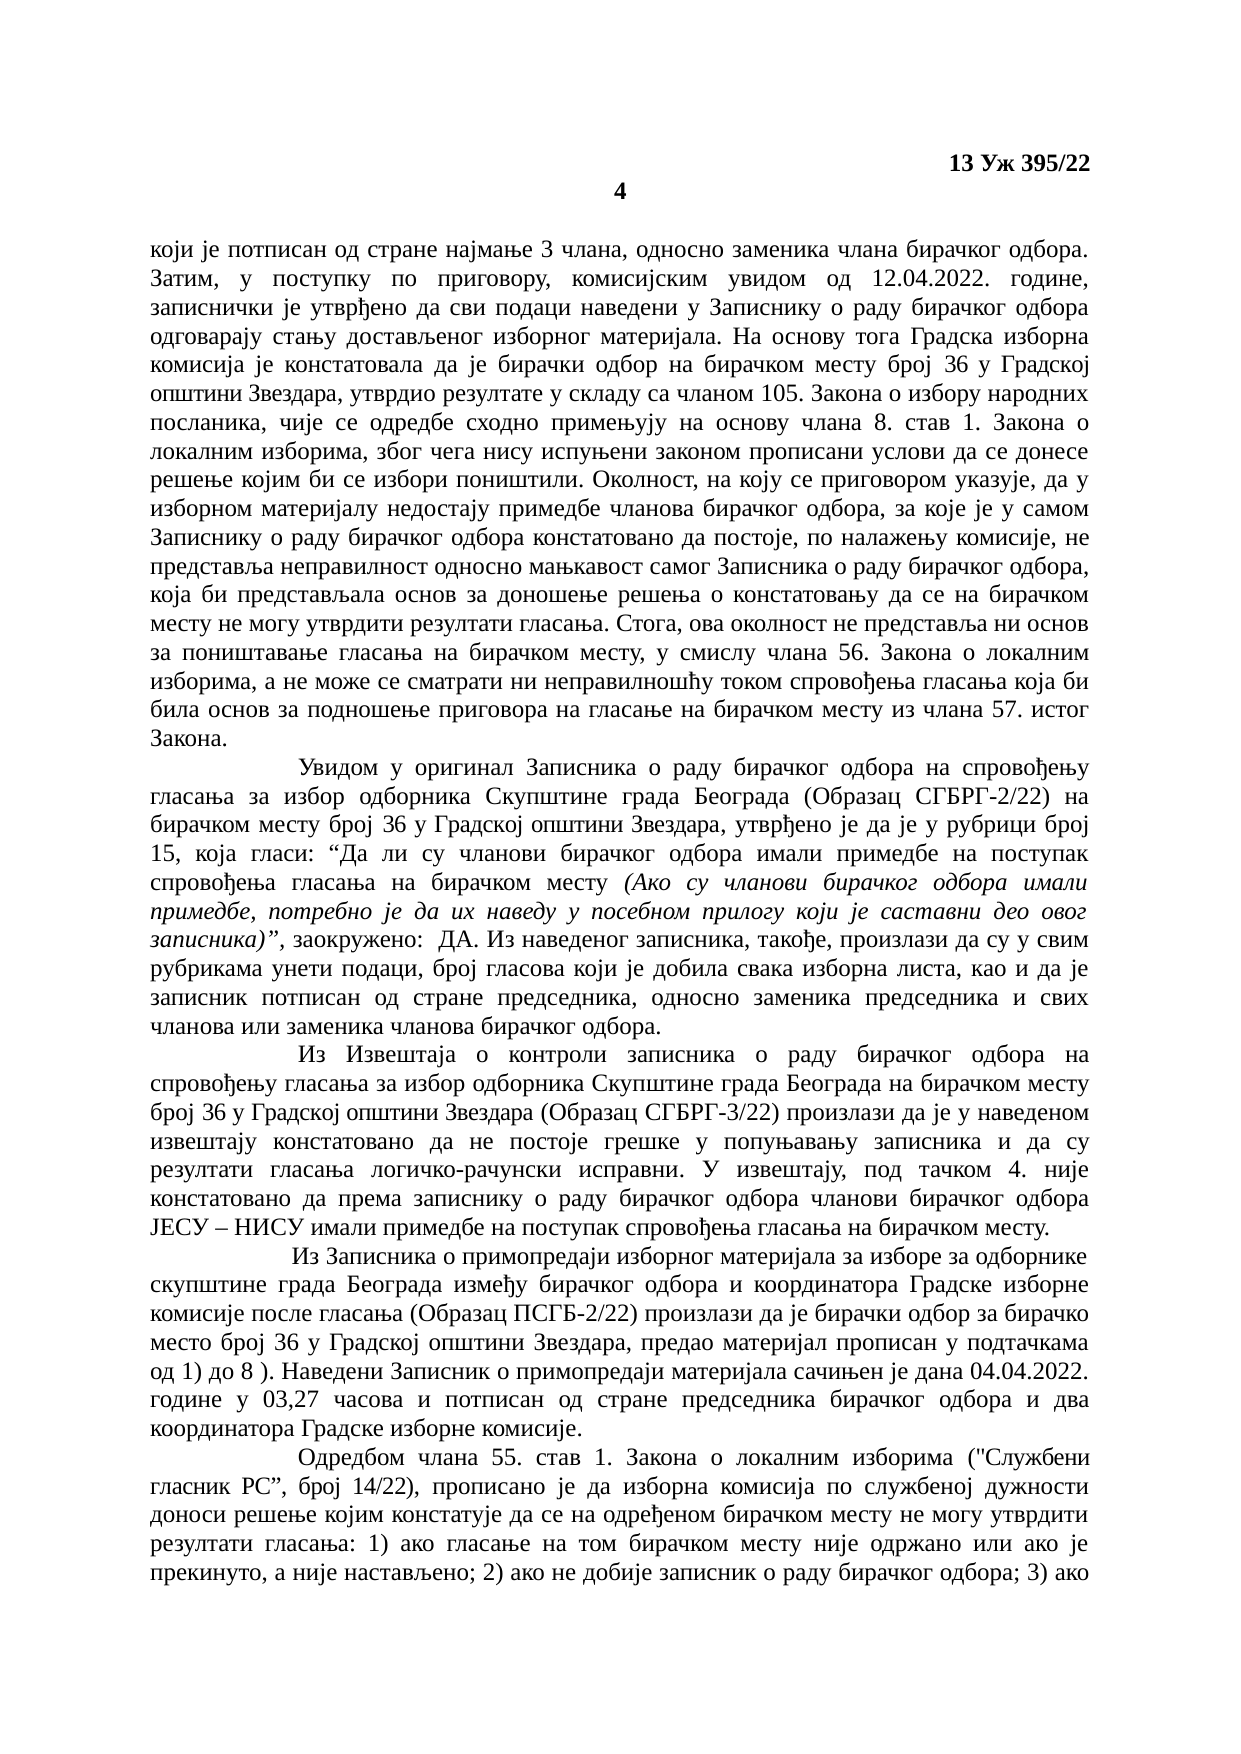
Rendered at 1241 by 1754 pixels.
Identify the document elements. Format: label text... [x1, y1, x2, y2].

text Из Записника о примопредаји изборног материјала за изборе за одборнике скупштине града Београда између бирачког одбора и координатора Градске изборне комисије после гласања (Образац ПСГБ-2/22) произлази да је бирачки одбор за бирачко место број 36 у Градској општини Звездара, предао материјал прописан у подтачкама од 1) до 8 ). Наведени Записник о примопредаји материјала сачињен је дана 04.04.2022. године у 03,27 часова и потписан од стране председника бирачког одбора и два координатора Градске изборне комисије. [150, 1241, 1090, 1442]
text Увидом у оригинал Записника о раду бирачког одбора на спровођењу гласања за избор одборника Скупштине града Београда (Образац СГБРГ-2/22) на бирачком месту број 36 у Градској општини Звездара, утврђено је да је у рубрици број 15, која гласи: “Да ли су чланови бирачког одбора имали примедбе на поступак спровођења гласања на бирачком месту (Ако су чланови бирачког одбора имали примедбе, потребно је да их наведу у посебном прилогу који је саставни део овог записника)”, заокружено: ДА. Из наведеног записника, такође, произлази да су у свим рубрикама унети подаци, број гласова који је добила свака изборна листа, као и да је записник потписан од стране председника, односно заменика председника и свих чланова или заменика чланова бирачког одбора. [150, 752, 1090, 1039]
text који је потписан од стране најмање 3 члана, односно заменика члана бирачког одбора. Затим, у поступку по приговору, комисијским увидом од 12.04.2022. године, записнички је утврђено да сви подаци наведени у Записнику о раду бирачког одбора одговарају стању достављеног изборног материјала. На основу тога Градска изборна комисија је констатовала да је бирачки одбор на бирачком месту број 36 у Градској општини Звездара, утврдио резултате у складу са чланом 105. Закона о избору народних посланика, чије се одредбе сходно примењују на основу члана 8. став 1. Закона о локалним изборима, због чега нису испуњени законом прописани услови да се донесе решење којим би се избори поништили. Околност, на коју се приговором указује, да у изборном материјалу недостају примедбе чланова бирачког одбора, за које је у самом Записнику о раду бирачког одбора констатовано да постоје, по налажењу комисије, не представља неправилност односно мањкавост самог Записника о раду бирачког одбора, која би представљала основ за доношење решења о констатовању да се на бирачком месту не могу утврдити резултати гласања. Стога, ова околност не представља ни основ за поништавање гласања на бирачком месту, у смислу члана 56. Закона о локалним изборима, а не може се сматрати ни неправилношћу током спровођења гласања која би била основ за подношење приговора на гласање на бирачком месту из члана 57. истог Закона. [150, 234, 1090, 752]
text Из Извештаја о контроли записника о раду бирачког одбора на спровођењу гласања за избор одборника Скупштине града Београда на бирачком месту број 36 у Градској општини Звездара (Образац СГБРГ-3/22) произлази да је у наведеном извештају констатовано да не постоје грешке у попуњавању записника и да су резултати гласања логичко-рачунски исправни. У извештају, под тачком 4. није констатовано да према записнику о раду бирачког одбора чланови бирачког одбора ЈЕСУ – НИСУ имали примедбе на поступак спровођења гласања на бирачком месту. [150, 1039, 1090, 1241]
text Одредбом члана 55. став 1. Закона о локалним изборима ("Службени гласник РС”, број 14/22), прописано је да изборна комисија по службеној дужности доноси решење којим констатује да се на одређеном бирачком месту не могу утврдити резултати гласања: 1) ако гласање на том бирачком месту није одржано или ако је прекинуто, а није настављено; 2) ако не добије записник о раду бирачког одбора; 3) ако [150, 1442, 1090, 1586]
